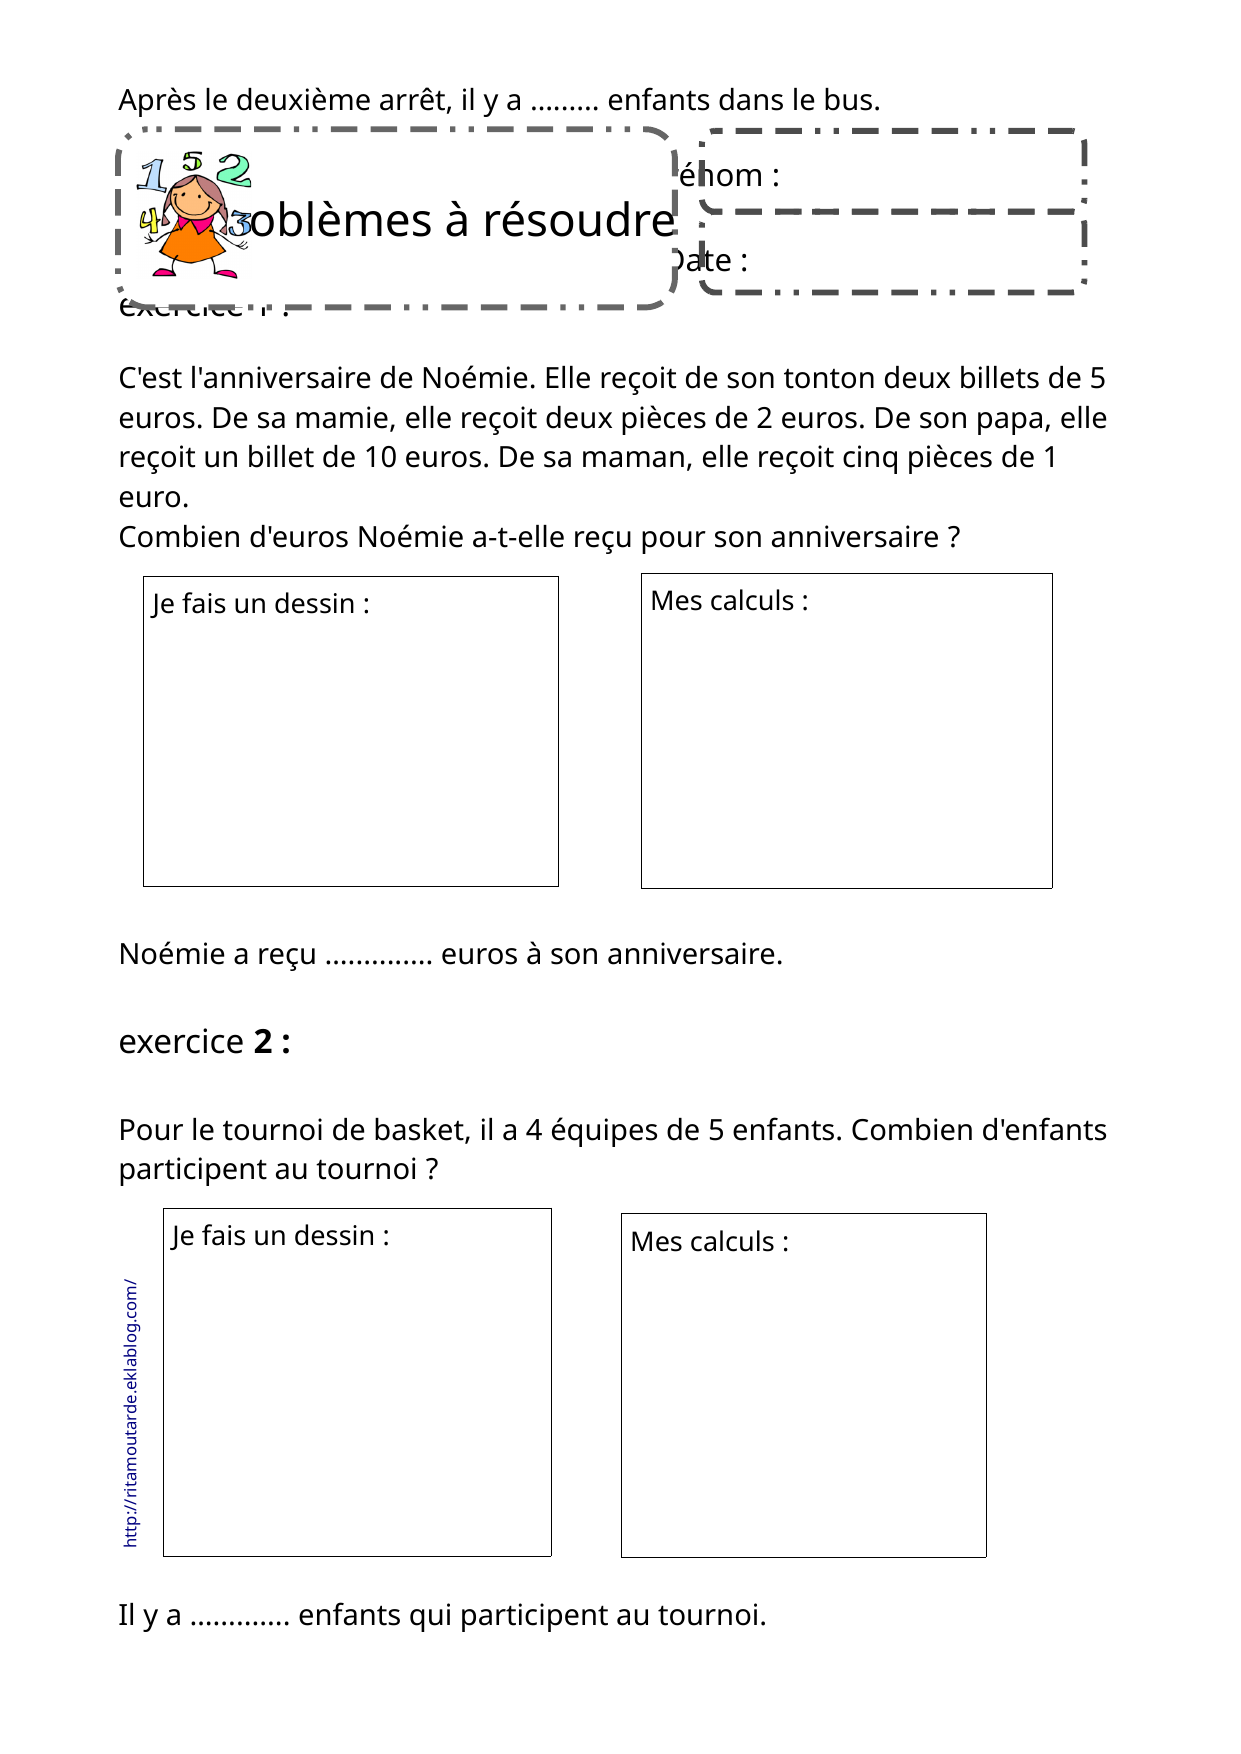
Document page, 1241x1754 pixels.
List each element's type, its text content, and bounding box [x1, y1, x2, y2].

text [987, 1279, 1122, 1548]
text Je fais un dessin : [172, 1216, 542, 1253]
text http://ritamoutarde.eklablog.com/ [118, 1279, 163, 1548]
text [552, 1279, 621, 1548]
text Il y a ….......... enfants qui participent au tournoi. [118, 1594, 1122, 1633]
text Date : [675, 238, 1122, 281]
text Combien d'euros Noémie a-t-elle reçu pour son anniversaire ? [118, 516, 1122, 556]
text Noémie a reçu …........... euros à son anniversaire. [118, 854, 1122, 973]
text Prénom : [675, 153, 1122, 195]
text Après le deuxième arrêt, il y a …...... enfants dans le bus. [118, 79, 1122, 119]
text exercice 2 : [118, 1018, 1122, 1063]
text Pour le tournoi de basket, il a 4 équipes de 5 enfants. Combien d'enfants participent au tournoi ? [118, 1109, 1122, 1188]
text Mes calculs : [650, 582, 1043, 618]
picture [136, 151, 252, 279]
text C'est l'anniversaire de Noémie. Elle reçoit de son tonton deux billets de 5 euros. De sa mamie, elle reçoit deux pièces de 2 euros. De son papa, elle reçoit un billet de 10 euros. De sa maman, elle reçoit cinq pièces de 1 euro. [118, 357, 1122, 516]
text exercice 1 : [118, 281, 1122, 326]
text Je fais un dessin : [152, 585, 549, 622]
text Mes calculs : [630, 1222, 977, 1259]
